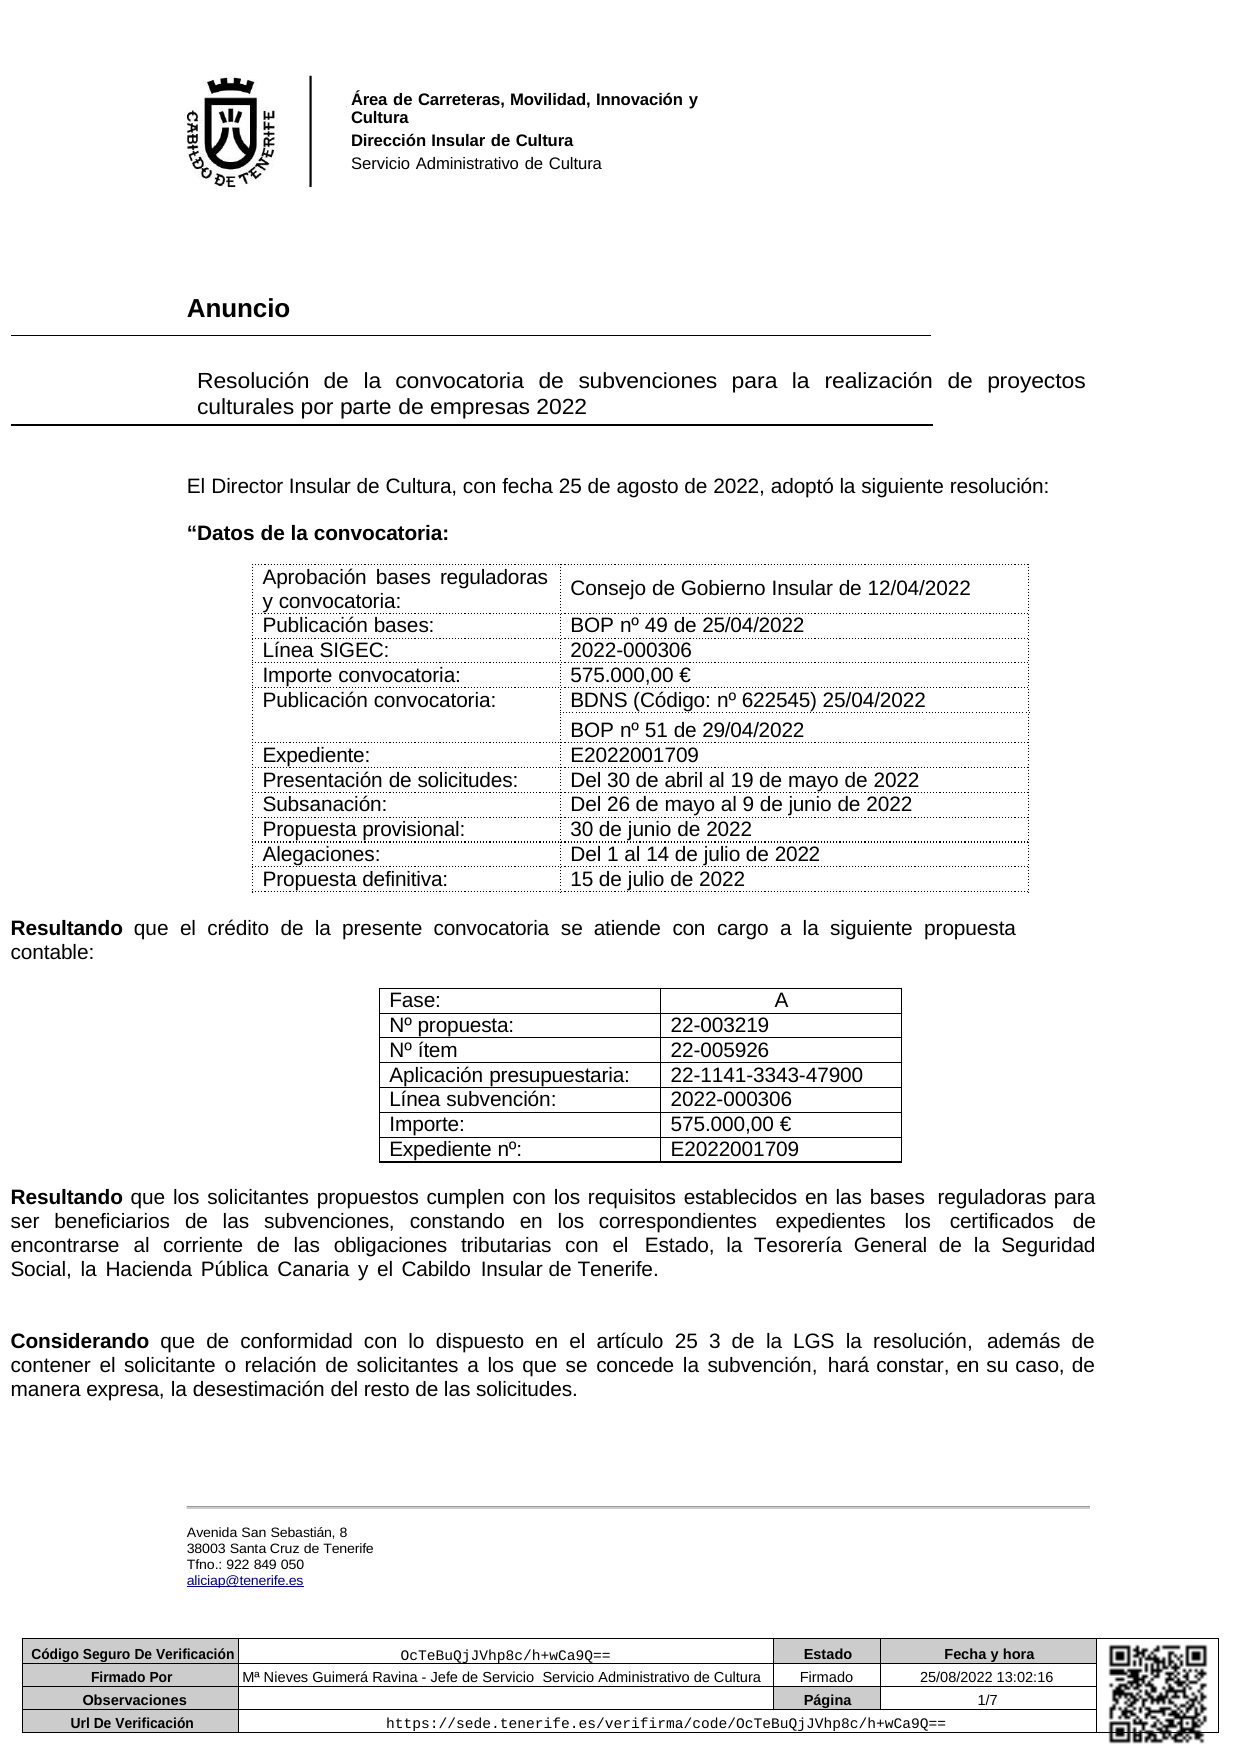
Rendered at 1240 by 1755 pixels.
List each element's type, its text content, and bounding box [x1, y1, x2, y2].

table_cell BDNS (Código: nº 622545) 25/04/2022 [560, 687, 1029, 712]
table_header Fase: [380, 989, 660, 1012]
text Anuncio [187, 293, 1231, 323]
table_cell BOP nº 51 de 29/04/2022 [560, 712, 1029, 742]
text El Director Insular de Cultura, con fecha 25 de agosto de 2022, adoptó la siguiente resolución: [187, 474, 1231, 498]
table_cell https://sede.tenerife.es/verifirma/code/OcTeBuQjJVhp8c/h+wCa9Q== [239, 1710, 1096, 1732]
table_cell BOP nº 49 de 25/04/2022 [560, 613, 1029, 638]
table_cell Publicación convocatoria: [253, 687, 560, 742]
table_cell 22-003219 [661, 1014, 901, 1037]
table_cell Expediente: [253, 742, 560, 767]
table_cell Aplicación presupuestaria: [380, 1063, 660, 1087]
table_cell Alegaciones: [253, 841, 560, 866]
table_cell Url De Verificación [23, 1710, 238, 1732]
text Resultando que los solicitantes propuestos cumplen con los requisitos establecidos en las bases reguladoras para ser beneficiarios de las subvenciones, constando en los correspondientes expedientes los certificados de encontrarse al corriente de las obligaciones tributarias con el Estado, la Tesorería General de la Seguridad Social, la Hacienda Pública Canaria y el Cabildo Insular de Tenerife. [10, 1184, 1096, 1281]
text “Datos de la convocatoria: [187, 521, 1231, 544]
table_cell E2022001709 [560, 742, 1029, 767]
table_cell E2022001709 [661, 1138, 901, 1161]
table_cell 575.000,00 € [661, 1113, 901, 1137]
table_cell Del 1 al 14 de julio de 2022 [560, 841, 1029, 866]
table_header Código Seguro De Verificación [23, 1639, 238, 1663]
table_cell Nº propuesta: [380, 1014, 660, 1037]
table_cell Mª Nieves Guimerá Ravina - Jefe de Servicio Servicio Administrativo de Cultura [239, 1664, 773, 1686]
text Resultando que el crédito de la presente convocatoria se atiende con cargo a la siguiente propuesta contable: [10, 915, 1096, 963]
text Avenida San Sebastián, 8 38003 Santa Cruz de Tenerife Tfno.: 922 849 050 [187, 1524, 384, 1572]
table_cell Firmado Por [23, 1664, 238, 1686]
table_cell 15 de julio de 2022 [560, 866, 1029, 891]
text Considerando que de conformidad con lo dispuesto en el artículo 25 3 de la LGS la resolución, además de contener el solicitante o relación de solicitantes a los que se concede la subvención, hará constar, en su caso, de manera expresa, la desestimación del resto de las solicitudes. [10, 1328, 1096, 1401]
table_cell Presentación de solicitudes: [253, 767, 560, 792]
table_cell 1/7 [881, 1687, 1096, 1709]
text Servicio Administrativo de Cultura [351, 153, 1231, 173]
table_cell Subsanación: [253, 792, 560, 817]
table_cell Del 26 de mayo al 9 de junio de 2022 [560, 792, 1029, 817]
table_header Consejo de Gobierno Insular de 12/04/2022 [560, 564, 1029, 613]
table_cell Del 30 de abril al 19 de mayo de 2022 [560, 767, 1029, 792]
table_cell Importe convocatoria: [253, 662, 560, 687]
table_cell Publicación bases: [253, 613, 560, 638]
table_header Estado [774, 1639, 880, 1663]
table_cell Observaciones [23, 1687, 238, 1709]
table_cell Expediente nº: [380, 1138, 660, 1161]
table_cell Nº ítem [380, 1038, 660, 1062]
table_cell 575.000,00 € [560, 662, 1029, 687]
table_cell Propuesta provisional: [253, 817, 560, 841]
table_cell 22-005926 [661, 1038, 901, 1062]
table_header Aprobación bases reguladoras y convocatoria: [253, 564, 560, 613]
table_cell 30 de junio de 2022 [560, 817, 1029, 841]
table_cell [239, 1687, 773, 1709]
table_cell Página [774, 1687, 880, 1709]
table_cell Línea SIGEC: [253, 638, 560, 662]
table_cell Propuesta definitiva: [253, 866, 560, 891]
table_cell 2022-000306 [560, 638, 1029, 662]
text Área de Carreteras, Movilidad, Innovación y Cultura [351, 90, 753, 127]
table_cell Línea subvención: [380, 1088, 660, 1112]
table_cell Importe: [380, 1113, 660, 1137]
table_cell Firmado [774, 1664, 880, 1686]
table_cell 22-1141-3343-47900 [661, 1063, 901, 1087]
table_header A [661, 989, 901, 1012]
table_cell 2022-000306 [661, 1088, 901, 1112]
table_cell 25/08/2022 13:02:16 [881, 1664, 1096, 1686]
text aliciap@tenerife.es [187, 1573, 1231, 1588]
table_header Fecha y hora [881, 1639, 1096, 1663]
text Dirección Insular de Cultura [351, 131, 1231, 150]
table_header OcTeBuQjJVhp8c/h+wCa9Q== [239, 1639, 773, 1663]
text Resolución de la convocatoria de subvenciones para la realización de proyectos culturales por parte de empresas 2022 [197, 367, 1096, 419]
